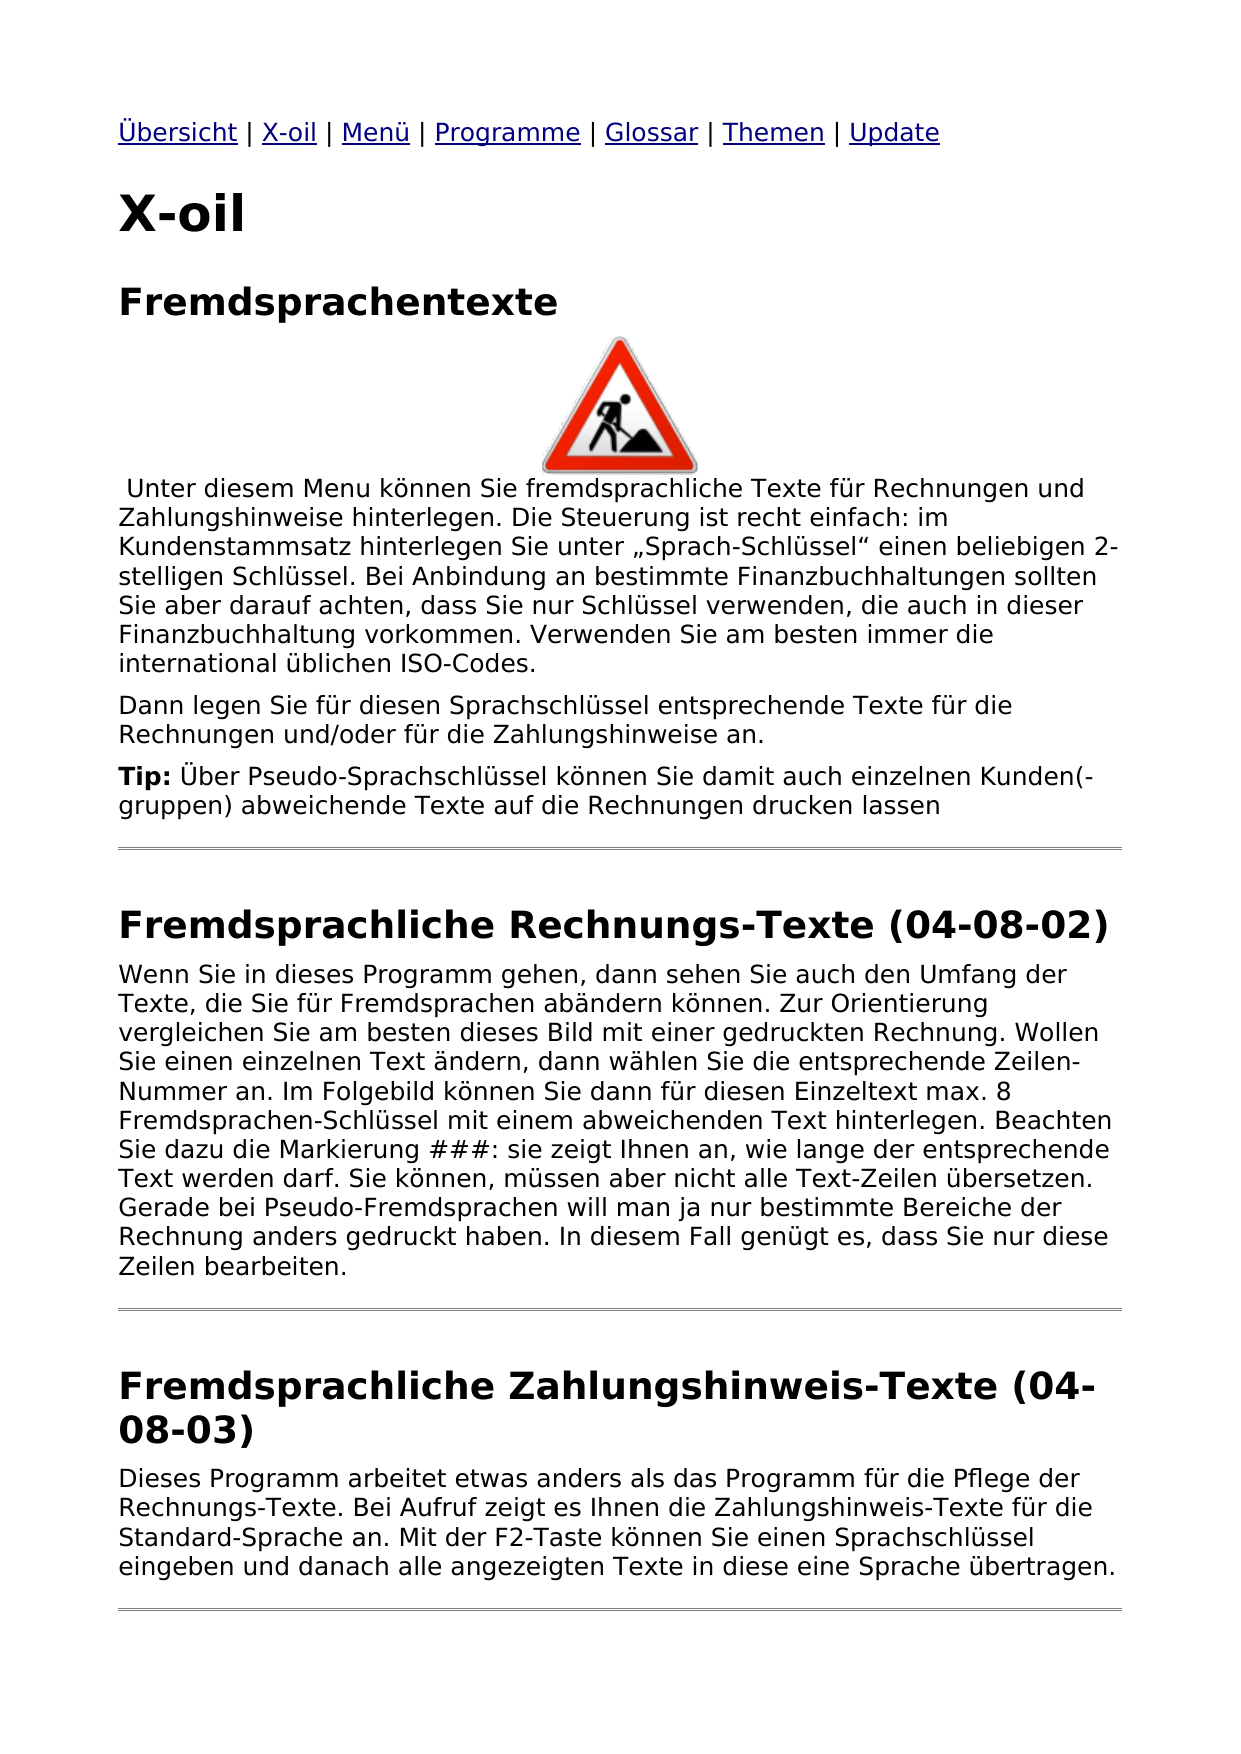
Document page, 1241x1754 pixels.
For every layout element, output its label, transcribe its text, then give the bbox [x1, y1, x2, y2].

text Tip: Über Pseudo-Sprachschlüssel können Sie damit auch einzelnen Kunden(-gruppen) abweichende Texte auf die Rechnungen drucken lassen [118, 762, 1122, 820]
subtitle Fremdsprachliche Zahlungshinweis-Texte (04-08-03) [118, 1365, 1122, 1452]
text Unter diesem Menu können Sie fremdsprachliche Texte für Rechnungen und Zahlungshinweise hinterlegen. Die Steuerung ist recht einfach: im Kundenstammsatz hinterlegen Sie unter „Sprach-Schlüssel“ einen beliebigen 2-stelligen Schlüssel. Bei Anbindung an bestimmte Finanzbuchhaltungen sollten Sie aber darauf achten, dass Sie nur Schlüssel verwenden, die auch in dieser Finanzbuchhaltung vorkommen. Verwenden Sie am besten immer die international üblichen ISO-Codes. [118, 337, 1122, 678]
text Wenn Sie in dieses Programm gehen, dann sehen Sie auch den Umfang der Texte, die Sie für Fremdsprachen abändern können. Zur Orientierung vergleichen Sie am besten dieses Bild mit einer gedruckten Rechnung. Wollen Sie einen einzelnen Text ändern, dann wählen Sie die entsprechende Zeilen-Nummer an. Im Folgebild können Sie dann für diesen Einzeltext max. 8 Fremdsprachen-Schlüssel mit einem abweichenden Text hinterlegen. Beachten Sie dazu die Markierung ###: sie zeigt Ihnen an, wie lange der entsprechende Text werden darf. Sie können, müssen aber nicht alle Text-Zeilen übersetzen. Gerade bei Pseudo-Fremdsprachen will man ja nur bestimmte Bereiche der Rechnung anders gedruckt haben. In diesem Fall genügt es, dass Sie nur diese Zeilen bearbeiten. [118, 960, 1122, 1281]
subtitle Fremdsprachliche Rechnungs-Texte (04-08-02) [118, 904, 1122, 947]
text Dann legen Sie für diesen Sprachschlüssel entsprechende Texte für die Rechnungen und/oder für die Zahlungshinweise an. [118, 691, 1122, 749]
subtitle X-oil [118, 185, 1122, 243]
picture [542, 336, 699, 475]
text Übersicht | X-oil | Menü | Programme | Glossar | Themen | Update [118, 118, 1122, 147]
subtitle Fremdsprachentexte [118, 281, 1122, 324]
text Dieses Programm arbeitet etwas anders als das Programm für die Pflege der Rechnungs-Texte. Bei Aufruf zeigt es Ihnen die Zahlungshinweis-Texte für die Standard-Sprache an. Mit der F2-Taste können Sie einen Sprachschlüssel eingeben und danach alle angezeigten Texte in diese eine Sprache übertragen. [118, 1464, 1122, 1581]
